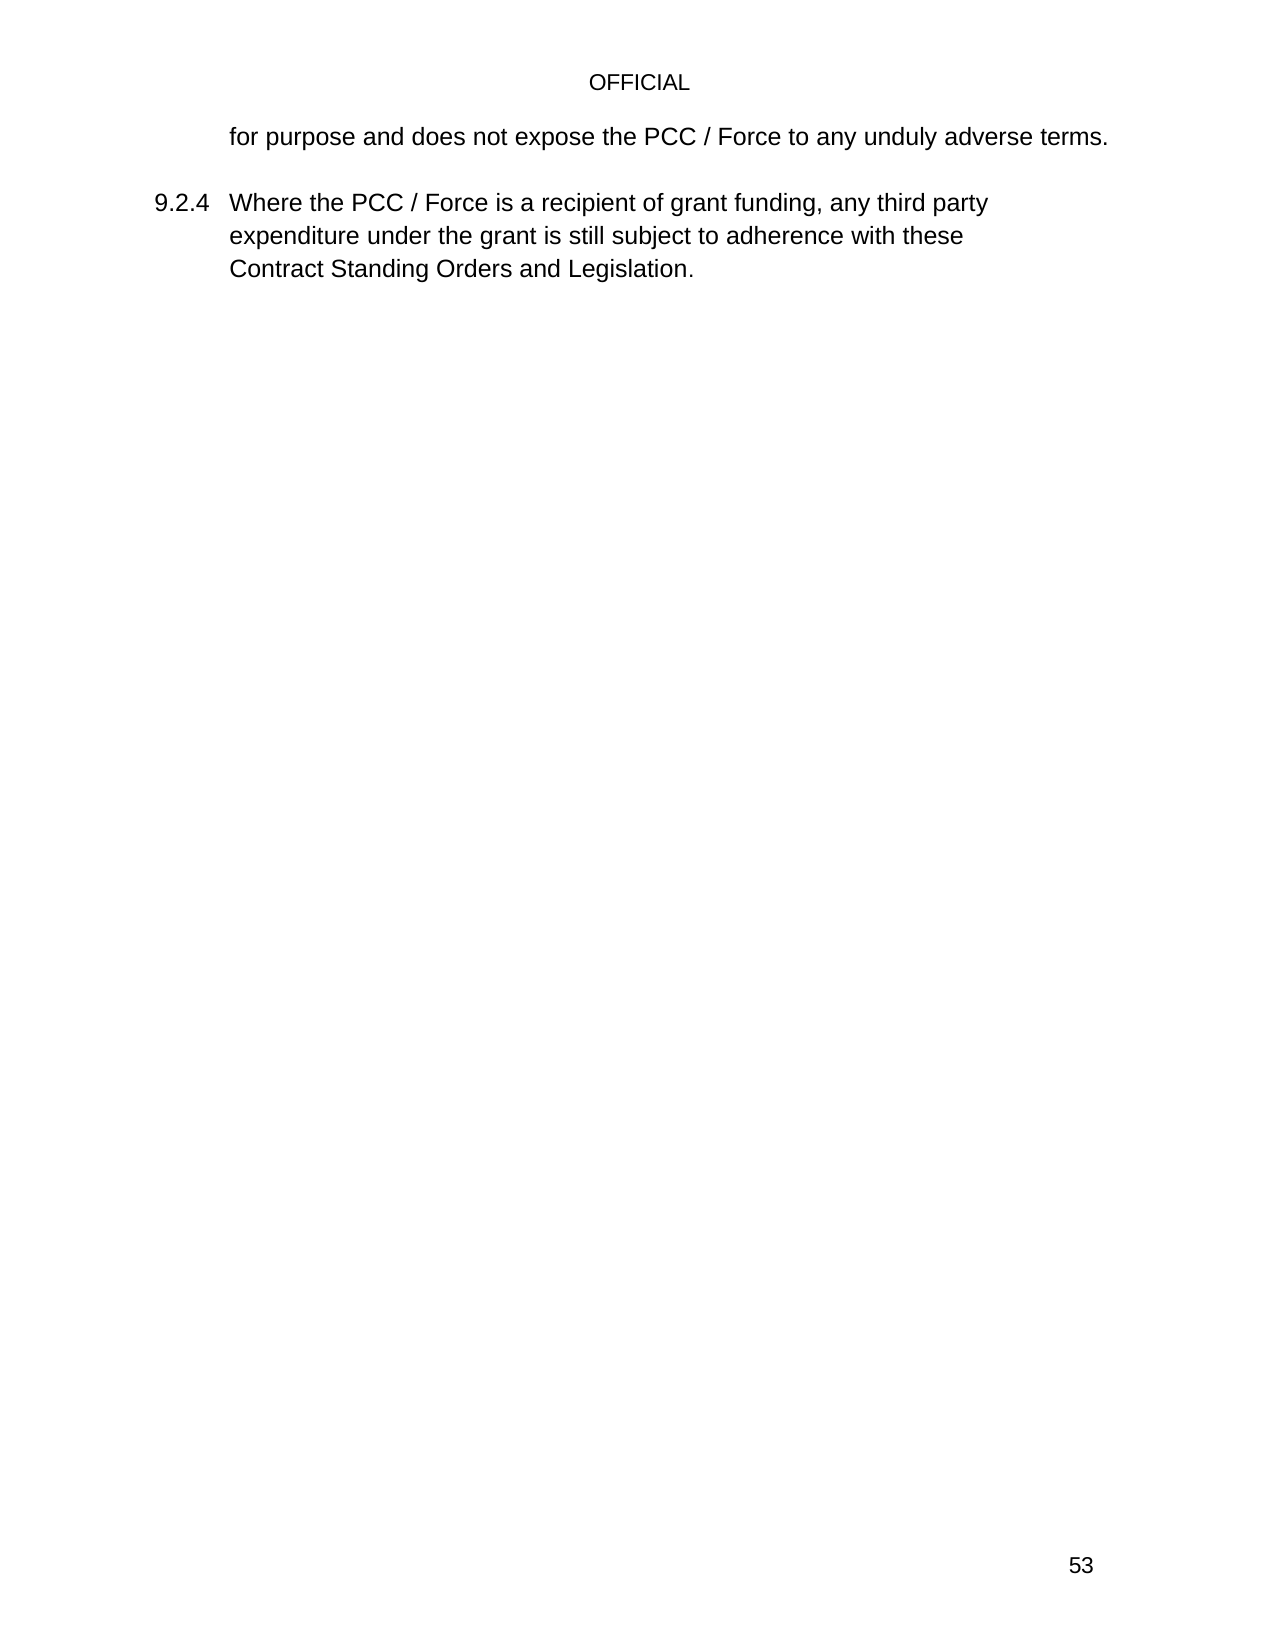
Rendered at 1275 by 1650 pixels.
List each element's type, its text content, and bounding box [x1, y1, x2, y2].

list Where the PCC / Force is a recipient of grant funding, any third party expenditure under the grant is still subject to adherence with these Contract Standing Orders and Legislation. [154, 188, 1065, 283]
text for purpose and does not expose the PCC / Force to any unduly adverse terms. [229, 123, 1133, 151]
